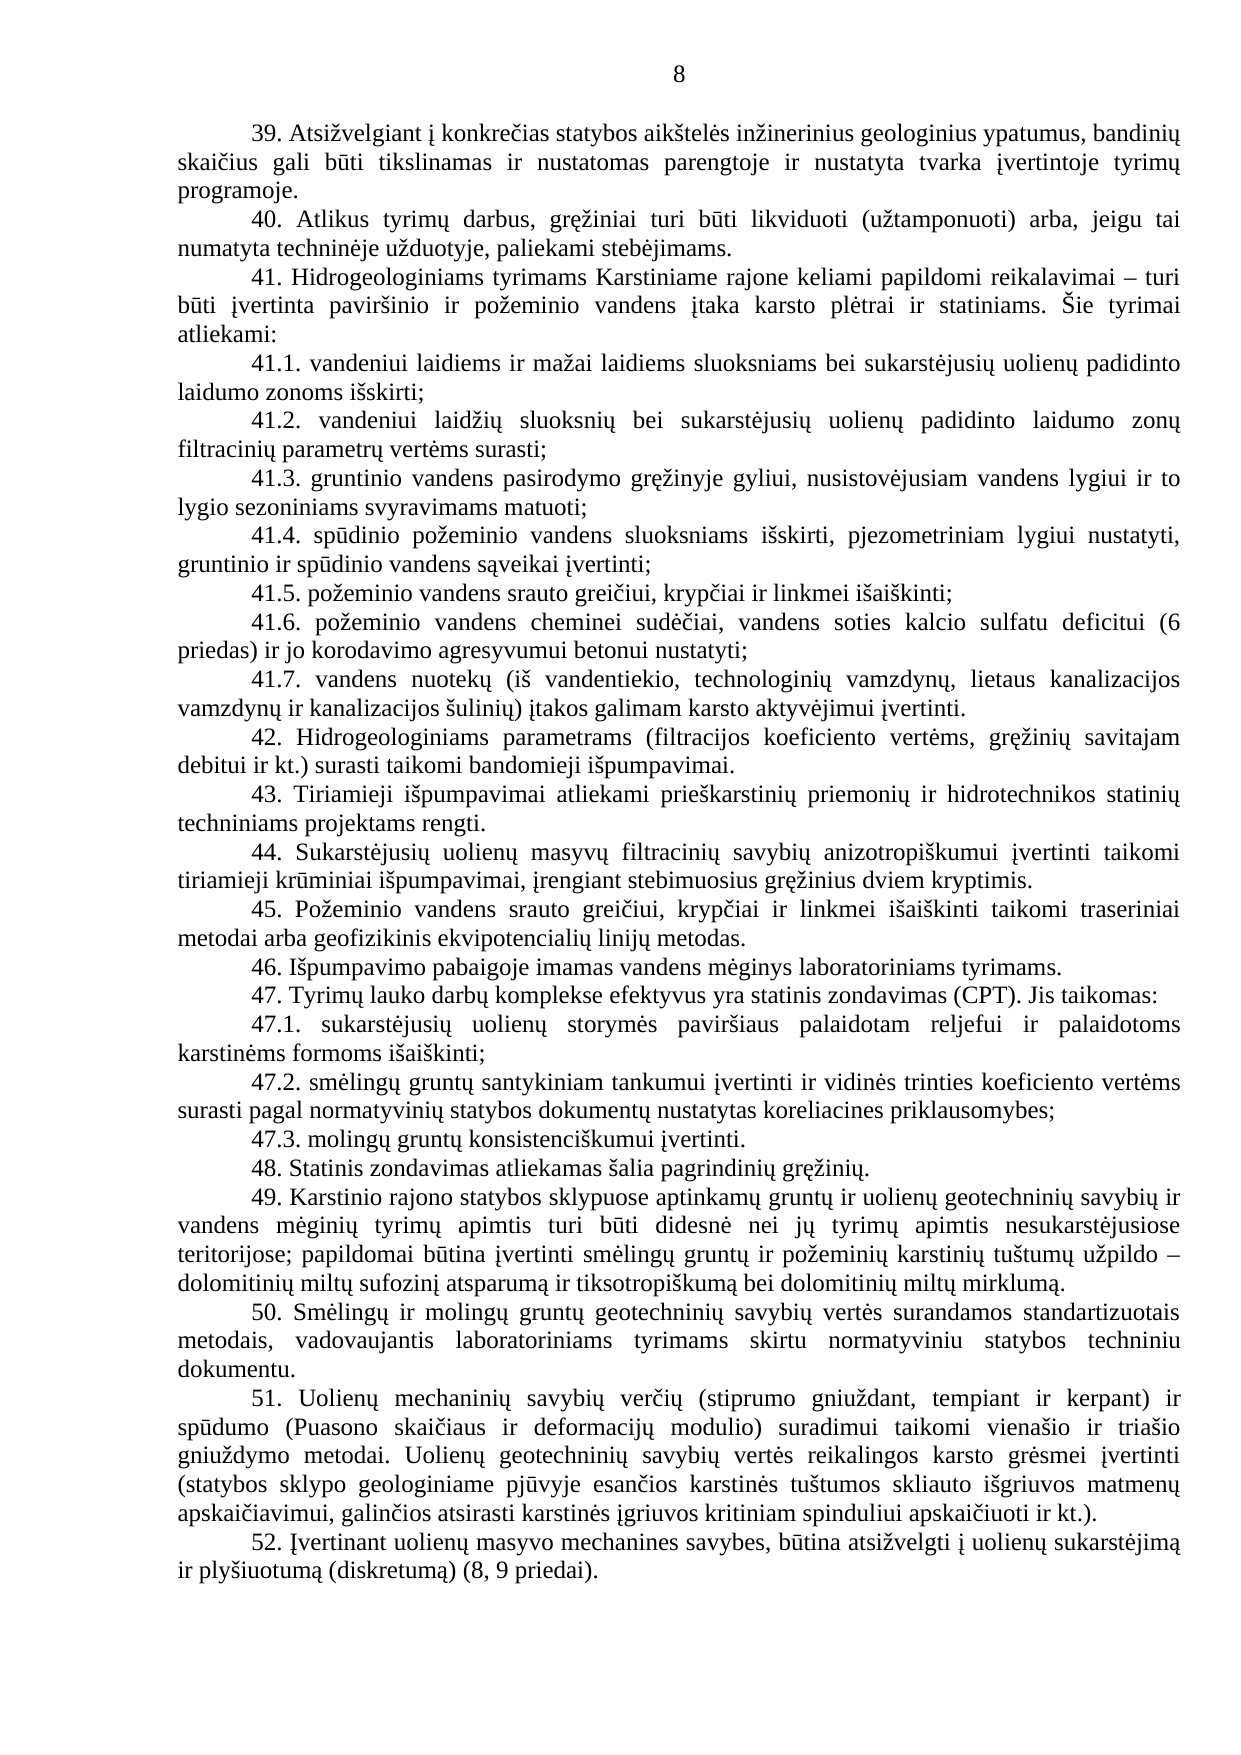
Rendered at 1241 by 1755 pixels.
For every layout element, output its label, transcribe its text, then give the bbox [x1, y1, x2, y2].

text 47.1. sukarstėjusių uolienų storymės paviršiaus palaidotam reljefui ir palaidotoms karstinėms formoms išaiškinti; [177, 1009, 1181, 1067]
text 42. Hidrogeologiniams parametrams (filtracijos koeficiento vertėms, gręžinių savitajam debitui ir kt.) surasti taikomi bandomieji išpumpavimai. [177, 722, 1181, 779]
text 41.6. požeminio vandens cheminei sudėčiai, vandens soties kalcio sulfatu deficitui (6 priedas) ir jo korodavimo agresyvumui betonui nustatyti; [177, 607, 1181, 664]
text 41.4. spūdinio požeminio vandens sluoksniams išskirti, pjezometriniam lygiui nustatyti, gruntinio ir spūdinio vandens sąveikai įvertinti; [177, 521, 1181, 578]
text 48. Statinis zondavimas atliekamas šalia pagrindinių gręžinių. [177, 1153, 1181, 1182]
text 43. Tiriamieji išpumpavimai atliekami prieškarstinių priemonių ir hidrotechnikos statinių techniniams projektams rengti. [177, 779, 1181, 837]
text 47.2. smėlingų gruntų santykiniam tankumui įvertinti ir vidinės trinties koeficiento vertėms surasti pagal normatyvinių statybos dokumentų nustatytas koreliacines priklausomybes; [177, 1067, 1181, 1124]
text 47. Tyrimų lauko darbų komplekse efektyvus yra statinis zondavimas (CPT). Jis taikomas: [177, 981, 1181, 1009]
text 41.7. vandens nuotekų (iš vandentiekio, technologinių vamzdynų, lietaus kanalizacijos vamzdynų ir kanalizacijos šulinių) įtakos galimam karsto aktyvėjimui įvertinti. [177, 664, 1181, 722]
text 41.2. vandeniui laidžių sluoksnių bei sukarstėjusių uolienų padidinto laidumo zonų filtracinių parametrų vertėms surasti; [177, 406, 1181, 463]
text 51. Uolienų mechaninių savybių verčių (stiprumo gniuždant, tempiant ir kerpant) ir spūdumo (Puasono skaičiaus ir deformacijų modulio) suradimui taikomi vienašio ir triašio gniuždymo metodai. Uolienų geotechninių savybių vertės reikalingos karsto grėsmei įvertinti (statybos sklypo geologiniame pjūvyje esančios karstinės tuštumos skliauto išgriuvos matmenų apskaičiavimui, galinčios atsirasti karstinės įgriuvos kritiniam spinduliui apskaičiuoti ir kt.). [177, 1383, 1181, 1527]
text 52. Įvertinant uolienų masyvo mechanines savybes, būtina atsižvelgti į uolienų sukarstėjimą ir plyšiuotumą (diskretumą) (8, 9 priedai). [177, 1527, 1181, 1584]
text 47.3. molingų gruntų konsistenciškumui įvertinti. [177, 1124, 1181, 1153]
text 41.3. gruntinio vandens pasirodymo gręžinyje gyliui, nusistovėjusiam vandens lygiui ir to lygio sezoniniams svyravimams matuoti; [177, 463, 1181, 521]
text 40. Atlikus tyrimų darbus, gręžiniai turi būti likviduoti (užtamponuoti) arba, jeigu tai numatyta techninėje užduotyje, paliekami stebėjimams. [177, 204, 1181, 262]
text 50. Smėlingų ir molingų gruntų geotechninių savybių vertės surandamos standartizuotais metodais, vadovaujantis laboratoriniams tyrimams skirtu normatyviniu statybos techniniu dokumentu. [177, 1297, 1181, 1383]
text 44. Sukarstėjusių uolienų masyvų filtracinių savybių anizotropiškumui įvertinti taikomi tiriamieji krūminiai išpumpavimai, įrengiant stebimuosius gręžinius dviem kryptimis. [177, 837, 1181, 894]
text 49. Karstinio rajono statybos sklypuose aptinkamų gruntų ir uolienų geotechninių savybių ir vandens mėginių tyrimų apimtis turi būti didesnė nei jų tyrimų apimtis nesukarstėjusiose teritorijose; papildomai būtina įvertinti smėlingų gruntų ir požeminių karstinių tuštumų užpildo – dolomitinių miltų sufozinį atsparumą ir tiksotropiškumą bei dolomitinių miltų mirklumą. [177, 1182, 1181, 1297]
text 46. Išpumpavimo pabaigoje imamas vandens mėginys laboratoriniams tyrimams. [177, 952, 1181, 981]
text 41.5. požeminio vandens srauto greičiui, krypčiai ir linkmei išaiškinti; [177, 578, 1181, 607]
text 41. Hidrogeologiniams tyrimams Karstiniame rajone keliami papildomi reikalavimai – turi būti įvertinta paviršinio ir požeminio vandens įtaka karsto plėtrai ir statiniams. Šie tyrimai atliekami: [177, 262, 1181, 348]
text 41.1. vandeniui laidiems ir mažai laidiems sluoksniams bei sukarstėjusių uolienų padidinto laidumo zonoms išskirti; [177, 348, 1181, 406]
text 45. Požeminio vandens srauto greičiui, krypčiai ir linkmei išaiškinti taikomi traseriniai metodai arba geofizikinis ekvipotencialių linijų metodas. [177, 894, 1181, 952]
text 39. Atsižvelgiant į konkrečias statybos aikštelės inžinerinius geologinius ypatumus, bandinių skaičius gali būti tikslinamas ir nustatomas parengtoje ir nustatyta tvarka įvertintoje tyrimų programoje. [177, 118, 1181, 204]
